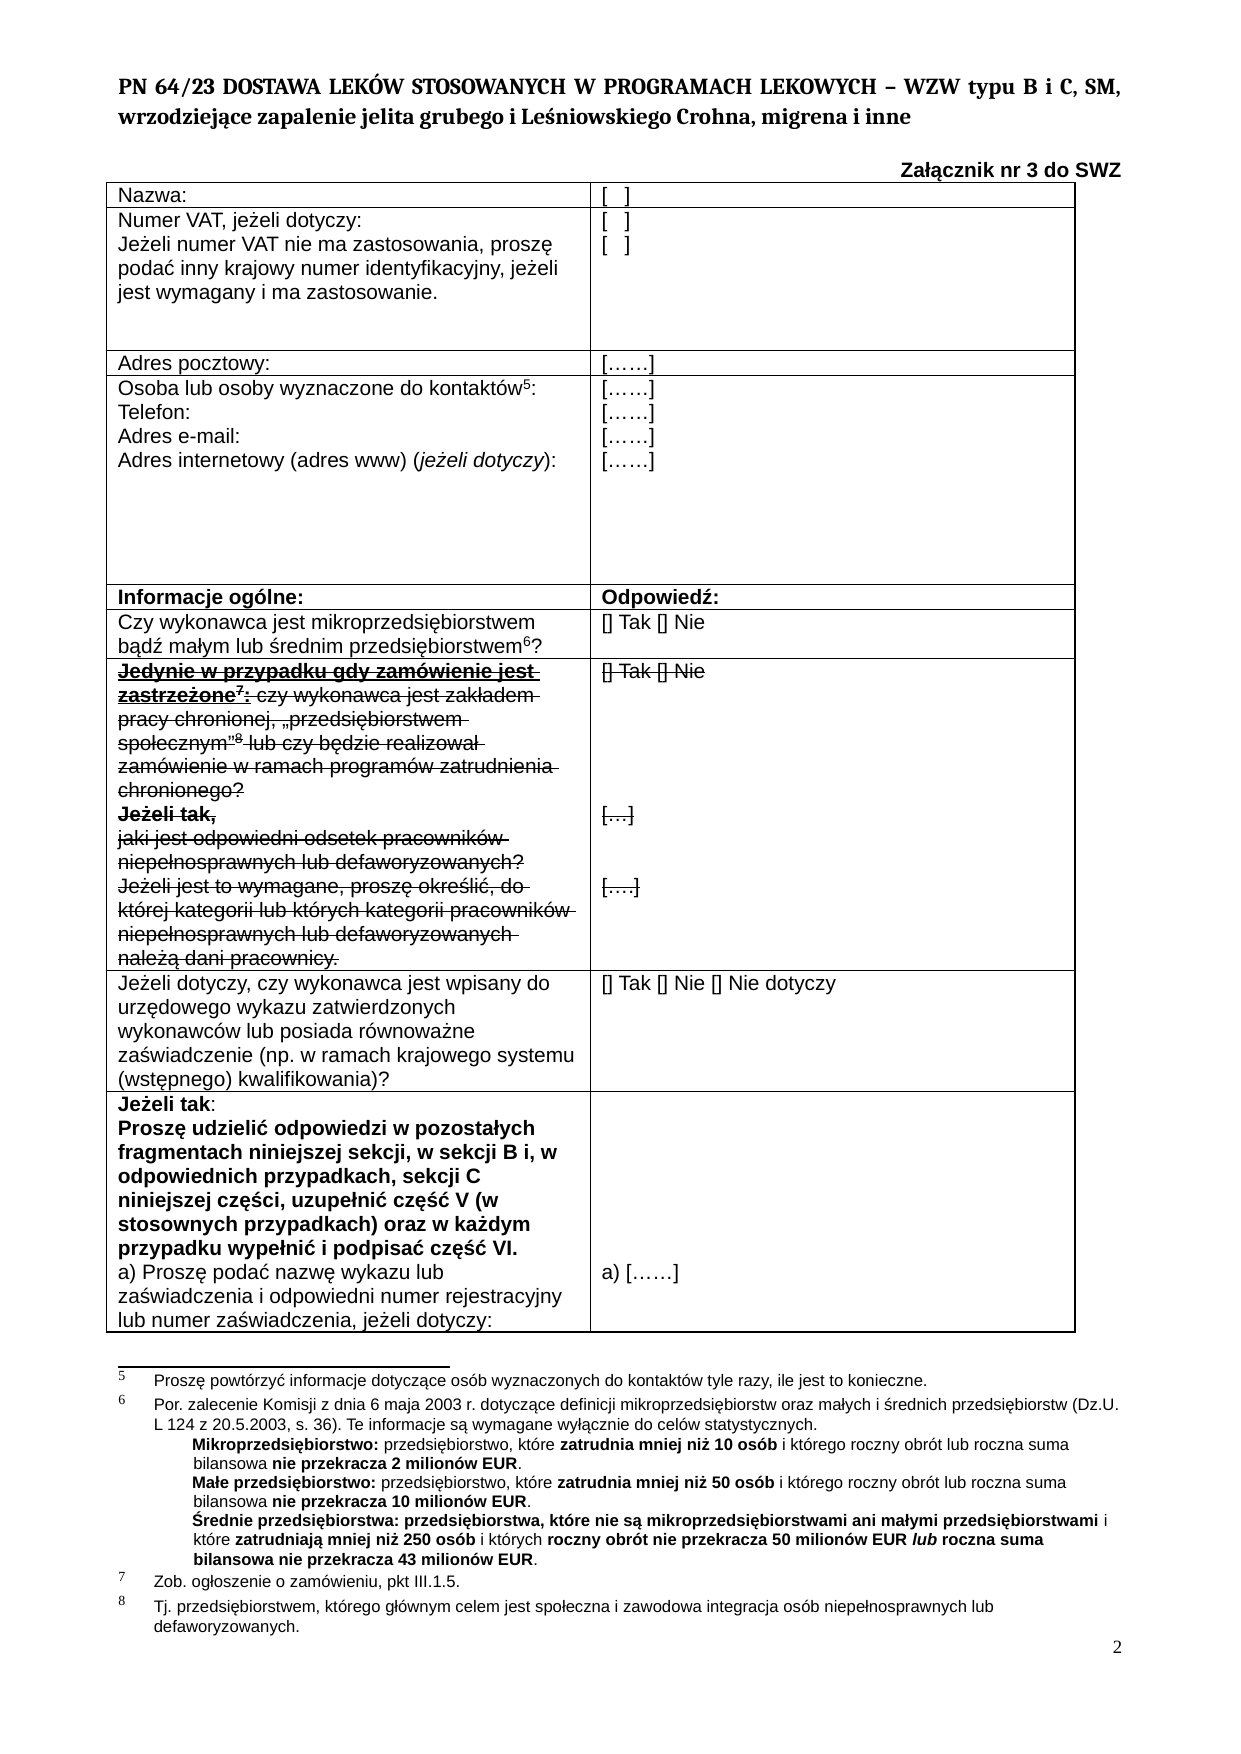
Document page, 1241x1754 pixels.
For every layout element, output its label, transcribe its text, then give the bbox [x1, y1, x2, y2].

table_cell [ ] [ ] [591, 208, 1074, 350]
table_cell Informacje ogólne: [107, 585, 590, 608]
table_cell [……] [……] [……] [……] [591, 376, 1074, 583]
table_cell Odpowiedź: [591, 585, 1074, 608]
table_cell [] Tak [] Nie [591, 610, 1074, 657]
table_cell Jeżeli dotyczy, czy wykonawca jest wpisany do urzędowego wykazu zatwierdzonych wykonawców lub posiada równoważne zaświadczenie (np. w ramach krajowego systemu (wstępnego) kwalifikowania)? [107, 971, 590, 1091]
table_cell Nazwa: [107, 183, 590, 207]
table_cell [ ] [591, 183, 1074, 207]
table_cell [] Tak [] Nie [] Nie dotyczy [591, 971, 1074, 1091]
table_cell Osoba lub osoby wyznaczone do kontaktów: Telefon: Adres e-mail: Adres internetowy (adres www) (jeżeli dotyczy): [107, 376, 590, 583]
table_cell Adres pocztowy: [107, 351, 590, 375]
table_cell a) [……] [591, 1092, 1074, 1331]
table_cell Czy wykonawca jest mikroprzedsiębiorstwem bądź małym lub średnim przedsiębiorstwem? [107, 610, 590, 657]
table_cell Jedynie w przypadku gdy zamówienie jest zastrzeżone: czy wykonawca jest zakładem pracy chronionej, „przedsiębiorstwem społecznym” lub czy będzie realizował zamówienie w ramach programów zatrudnienia chronionego? Jeżeli tak, jaki jest odpowiedni odsetek pracowników niepełnosprawnych lub defaworyzowanych? Jeżeli jest to wymagane, proszę określić, do której kategorii lub których kategorii pracowników niepełnosprawnych lub defaworyzowanych należą dani pracownicy. [107, 659, 590, 970]
table_cell [……] [591, 351, 1074, 375]
table_cell Numer VAT, jeżeli dotyczy: Jeżeli numer VAT nie ma zastosowania, proszę podać inny krajowy numer identyfikacyjny, jeżeli jest wymagany i ma zastosowanie. [107, 208, 590, 350]
table_cell [] Tak [] Nie […] [….] [591, 659, 1074, 970]
table_cell Jeżeli tak: Proszę udzielić odpowiedzi w pozostałych fragmentach niniejszej sekcji, w sekcji B i, w odpowiednich przypadkach, sekcji C niniejszej części, uzupełnić część V (w stosownych przypadkach) oraz w każdym przypadku wypełnić i podpisać część VI. a) Proszę podać nazwę wykazu lub zaświadczenia i odpowiedni numer rejestracyjny lub numer zaświadczenia, jeżeli dotyczy: [107, 1092, 590, 1331]
